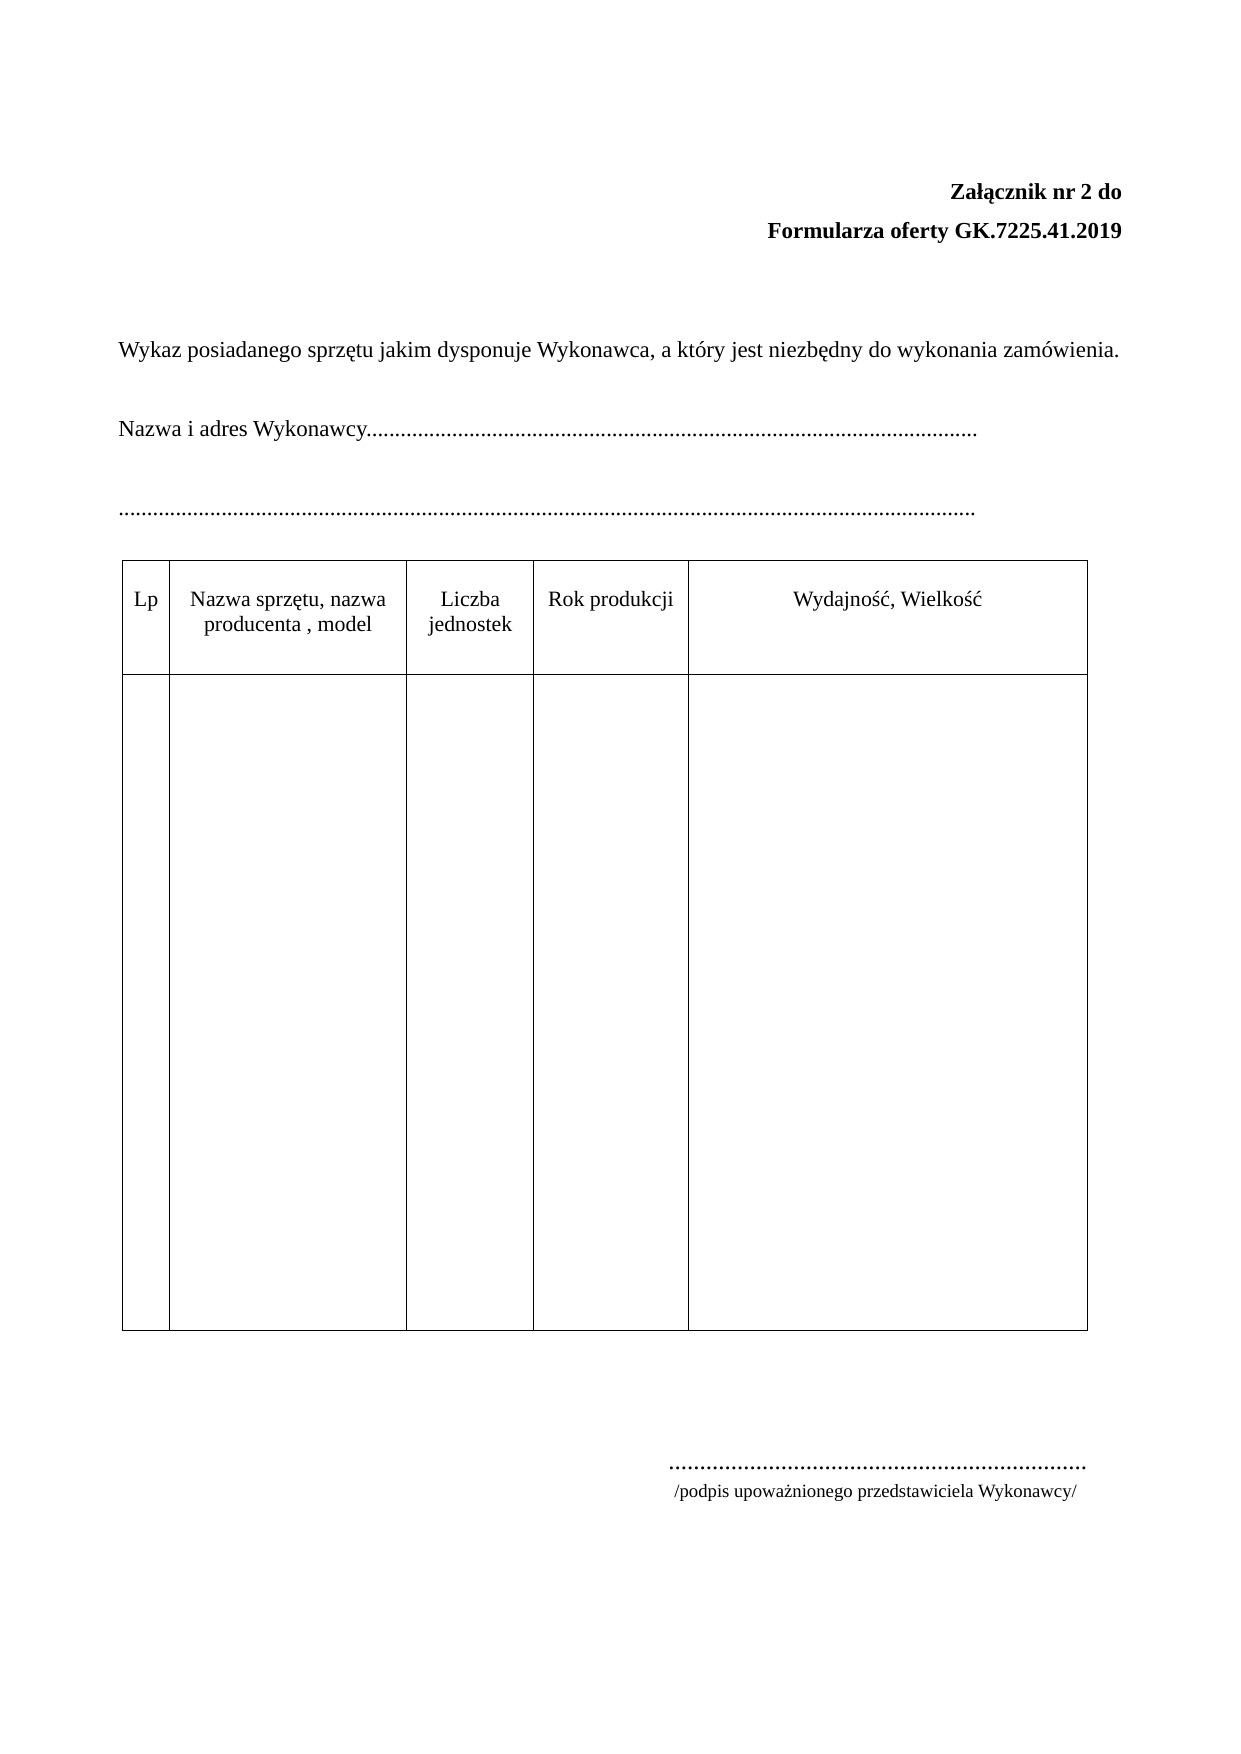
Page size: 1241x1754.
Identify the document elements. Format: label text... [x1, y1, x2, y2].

text Wykaz posiadanego sprzętu jakim dysponuje Wykonawca, a który jest niezbędny do wykonania zamówienia. [118, 336, 1122, 362]
table_header Liczba jednostek [407, 561, 533, 674]
text Formularza oferty GK.7225.41.2019 [118, 217, 1122, 244]
table_header Nazwa sprzętu, nazwa producenta , model [170, 561, 406, 674]
subtitle Załącznik nr 2 do [118, 178, 1122, 204]
table_cell [534, 675, 688, 1330]
table_cell [170, 675, 406, 1330]
text ...................................................................................................................................................... [118, 494, 1122, 520]
table_cell [407, 675, 533, 1330]
table_header Lp [123, 561, 169, 674]
table_header Wydajność, Wielkość [689, 561, 1087, 674]
table_header Rok produkcji [534, 561, 688, 674]
text /podpis upoważnionego przedstawiciela Wykonawcy/ [193, 1474, 1122, 1503]
text Nazwa i adres Wykonawcy........................................................................................................... [118, 415, 1122, 441]
text ................................................................... [118, 1446, 1122, 1474]
table_cell [689, 675, 1087, 1330]
table_cell [123, 675, 169, 1330]
